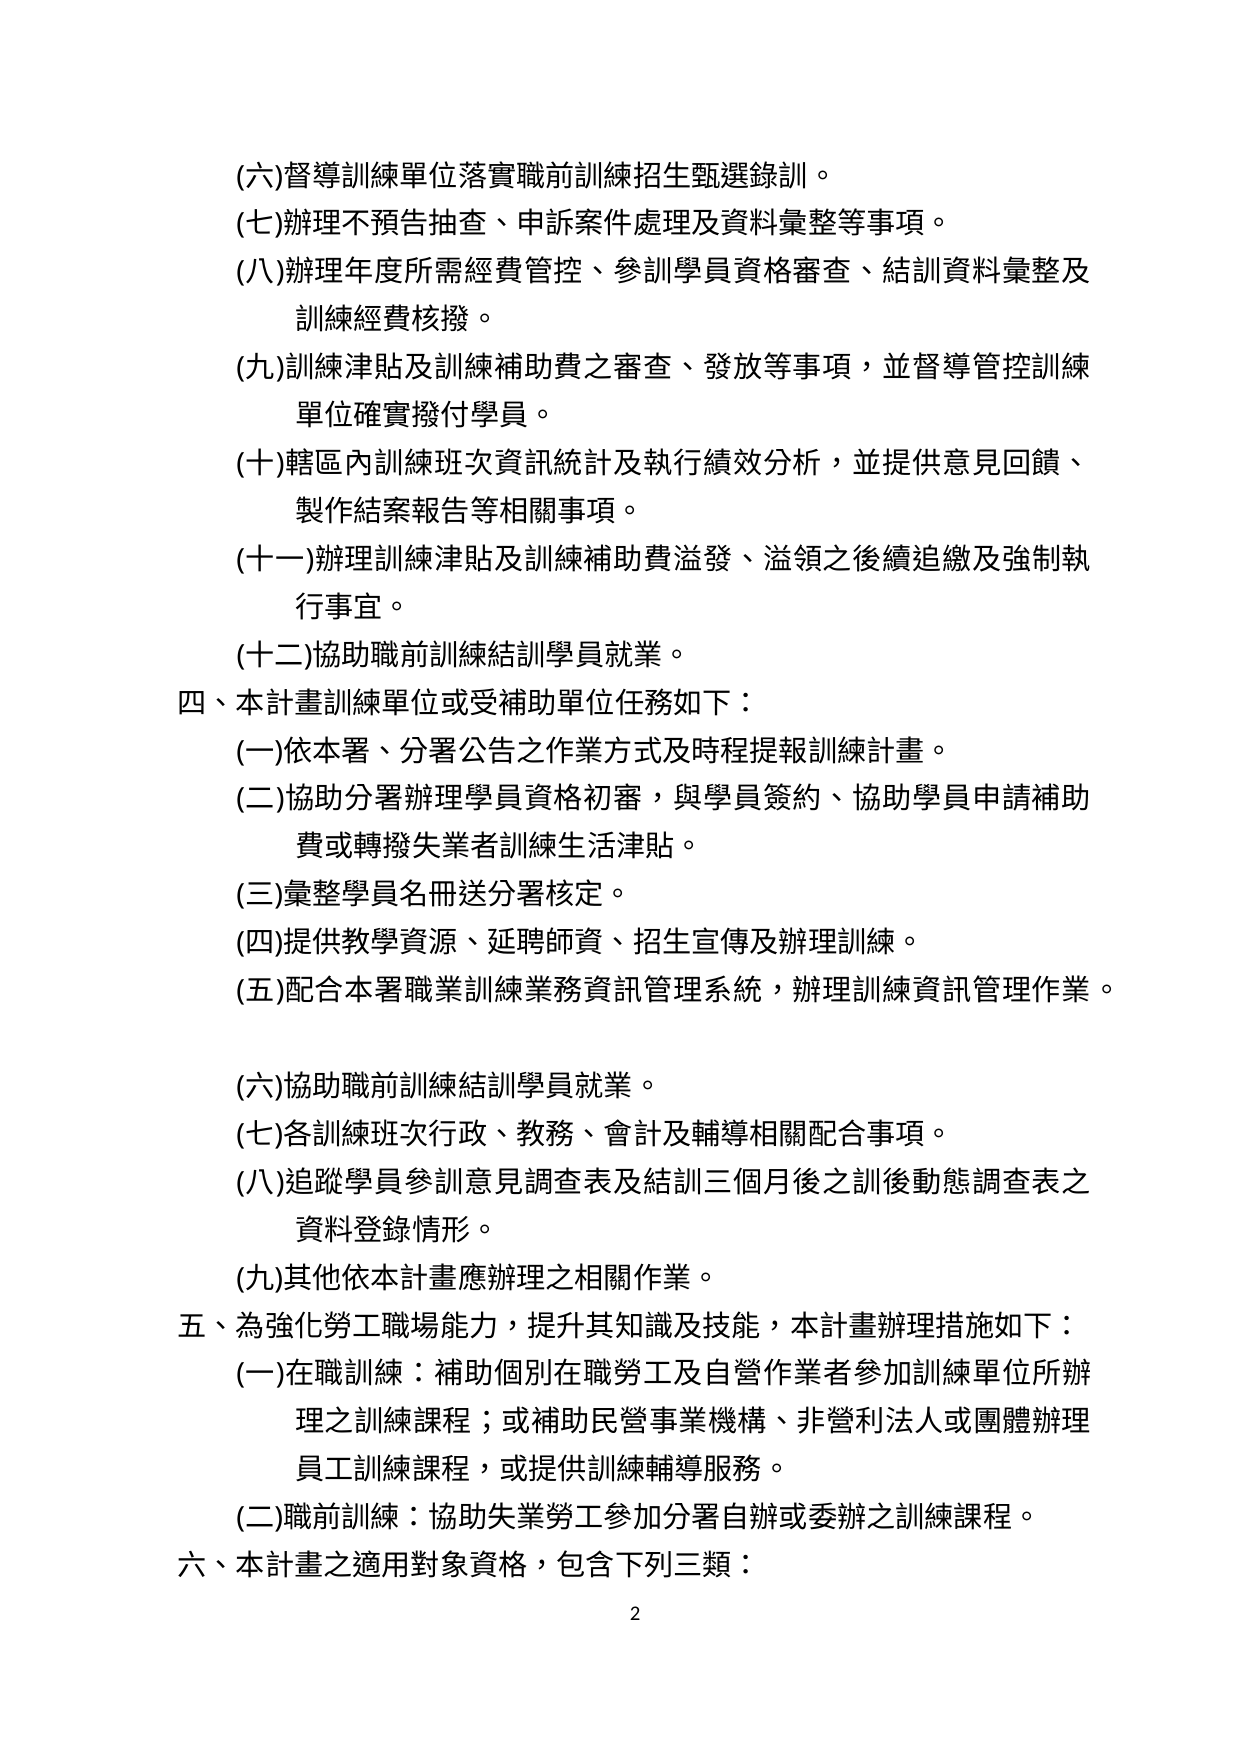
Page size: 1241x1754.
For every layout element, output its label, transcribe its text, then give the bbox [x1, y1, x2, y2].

list (七)辦理不預告抽查、申訴案件處理及資料彙整等事項。 [236, 196, 1092, 243]
text (一)依本署、分署公告之作業方式及時程提報訓練計畫。 [236, 723, 1092, 771]
text 六、本計畫之適用對象資格，包含下列三類： [177, 1537, 1092, 1585]
text (二)協助分署辦理學員資格初審，與學員簽約、協助學員申請補助費或轉撥失業者訓練生活津貼。 [236, 771, 1092, 866]
text 四、本計畫訓練單位或受補助單位任務如下： [177, 675, 1092, 723]
list (六)督導訓練單位落實職前訓練招生甄選錄訓。 [236, 148, 1092, 196]
list 五、為強化勞工職場能力，提升其知識及技能，本計畫辦理措施如下： [177, 1298, 1092, 1346]
text (四)提供教學資源、延聘師資、招生宣傳及辦理訓練。 [236, 914, 1092, 962]
text (二)職前訓練：協助失業勞工參加分署自辦或委辦之訓練課程。 [236, 1489, 1092, 1537]
text (三)彙整學員名冊送分署核定。 [236, 866, 1092, 914]
text (十一)辦理訓練津貼及訓練補助費溢發、溢領之後續追繳及強制執行事宜。 [236, 531, 1092, 627]
text (十)轄區內訓練班次資訊統計及執行績效分析，並提供意見回饋、製作結案報告等相關事項。 [236, 435, 1092, 531]
text (六)協助職前訓練結訓學員就業。 [236, 1058, 1092, 1106]
text (七)各訓練班次行政、教務、會計及輔導相關配合事項。 [236, 1106, 1092, 1154]
text (一)在職訓練：補助個別在職勞工及自營作業者參加訓練單位所辦理之訓練課程；或補助民營事業機構、非營利法人或團體辦理員工訓練課程，或提供訓練輔導服務。 [236, 1346, 1092, 1489]
text (十二)協助職前訓練結訓學員就業。 [236, 627, 1092, 675]
text (九)其他依本計畫應辦理之相關作業。 [236, 1250, 1092, 1298]
text (八)追蹤學員參訓意見調查表及結訓三個月後之訓後動態調查表之資料登錄情形。 [236, 1154, 1092, 1250]
text (八)辦理年度所需經費管控、參訓學員資格審查、結訓資料彙整及訓練經費核撥。 [236, 243, 1092, 339]
text (九)訓練津貼及訓練補助費之審查、發放等事項，並督導管控訓練單位確實撥付學員。 [236, 339, 1092, 435]
text (五)配合本署職業訓練業務資訊管理系統，辦理訓練資訊管理作業。 [236, 962, 1092, 1058]
